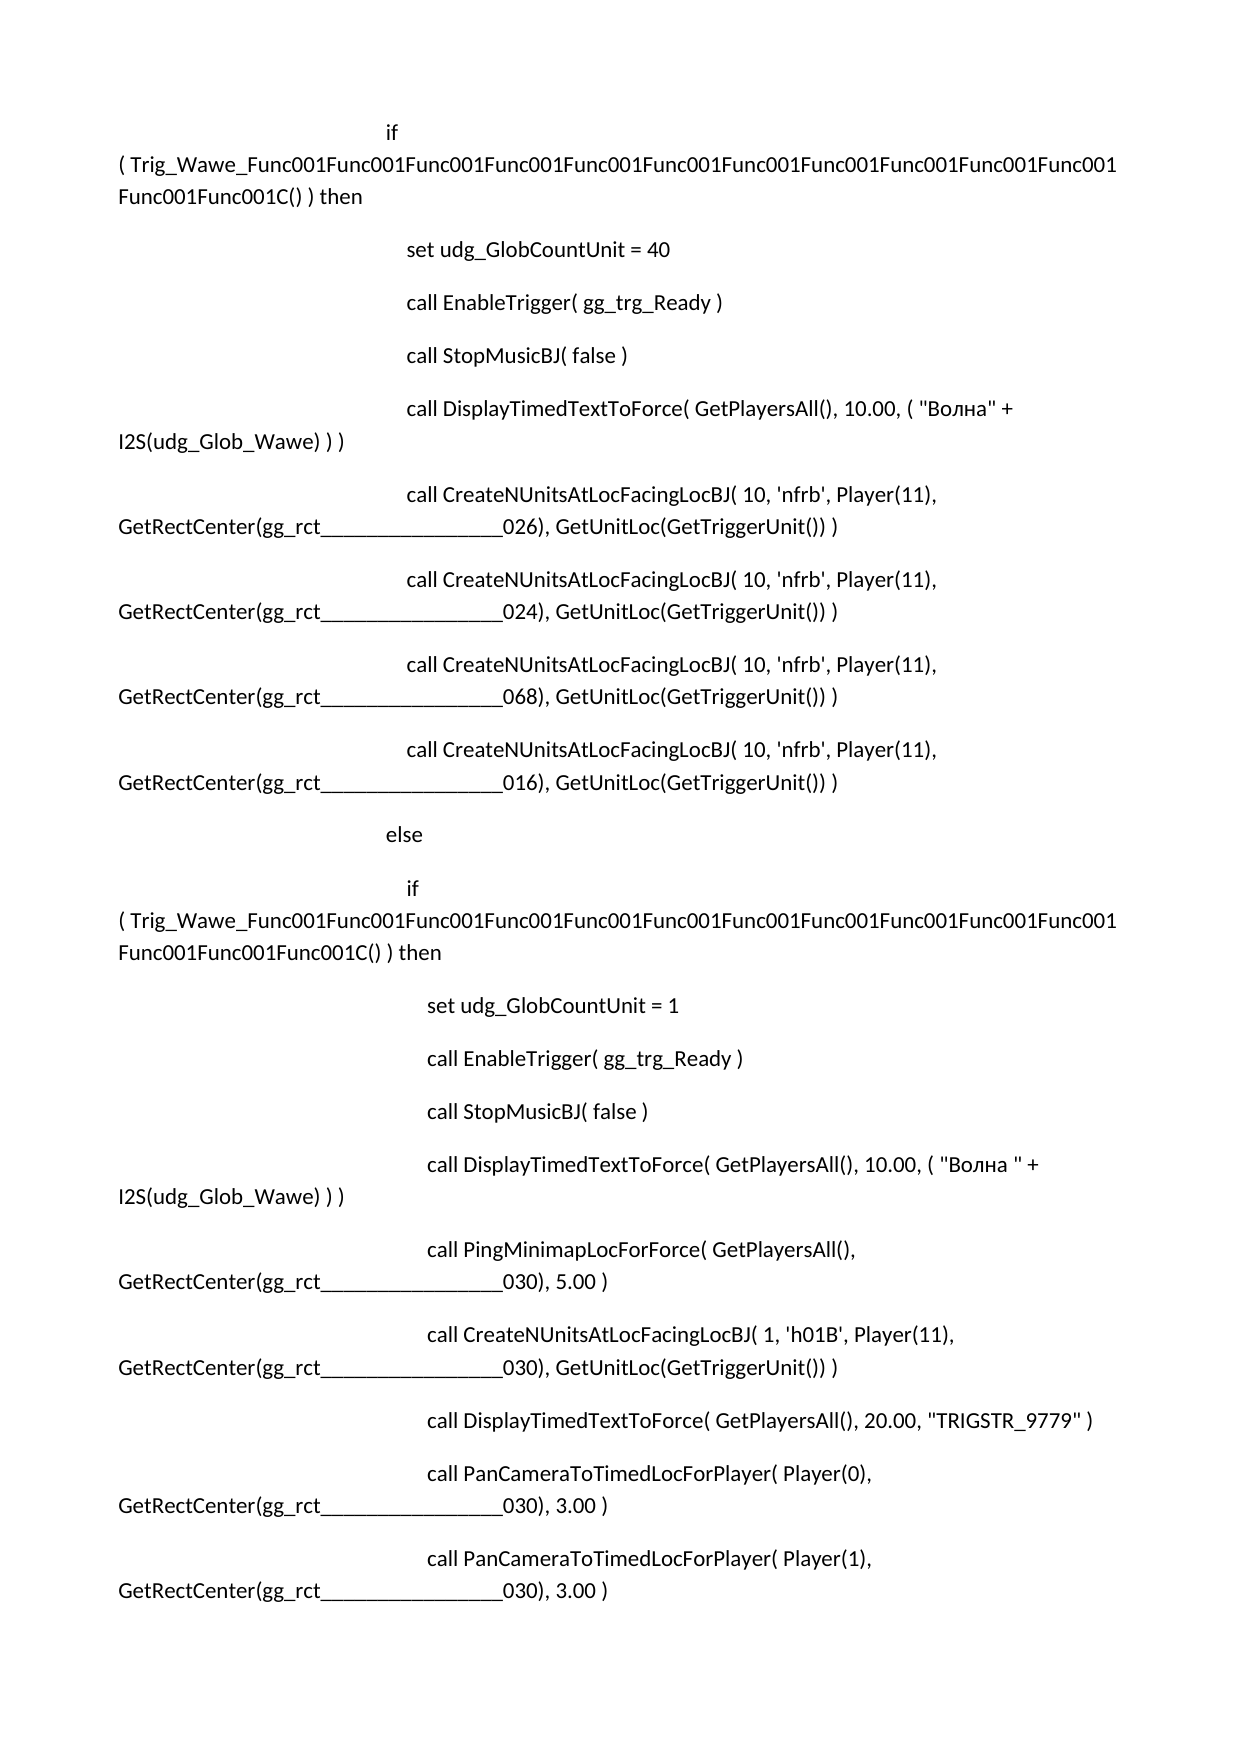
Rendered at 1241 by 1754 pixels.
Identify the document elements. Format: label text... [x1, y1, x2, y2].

text call CreateNUnitsAtLocFacingLocBJ( 10, 'nfrb', Player(11), GetRectCenter(gg_rct________________024), GetUnitLoc(GetTriggerUnit()) ) [118, 565, 1122, 625]
text call CreateNUnitsAtLocFacingLocBJ( 1, 'h01B', Player(11), GetRectCenter(gg_rct________________030), GetUnitLoc(GetTriggerUnit()) ) [118, 1321, 1122, 1381]
text call DisplayTimedTextToForce( GetPlayersAll(), 20.00, "TRIGSTR_9779" ) [118, 1406, 1122, 1434]
text call EnableTrigger( gg_trg_Ready ) [118, 288, 1122, 317]
text call StopMusicBJ( false ) [118, 342, 1122, 369]
text set udg_GlobCountUnit = 1 [118, 991, 1122, 1019]
text call DisplayTimedTextToForce( GetPlayersAll(), 10.00, ( "Волна " + I2S(udg_Glob_Wawe) ) ) [118, 1150, 1122, 1210]
text call CreateNUnitsAtLocFacingLocBJ( 10, 'nfrb', Player(11), GetRectCenter(gg_rct________________068), GetUnitLoc(GetTriggerUnit()) ) [118, 650, 1122, 710]
text call StopMusicBJ( false ) [118, 1097, 1122, 1125]
text call EnableTrigger( gg_trg_Ready ) [118, 1044, 1122, 1072]
text call PingMinimapLocForForce( GetPlayersAll(), GetRectCenter(gg_rct________________030), 5.00 ) [118, 1235, 1122, 1296]
text call PanCameraToTimedLocForPlayer( Player(0), GetRectCenter(gg_rct________________030), 3.00 ) [118, 1459, 1122, 1519]
text else [118, 821, 1122, 849]
text if ( Trig_Wawe_Func001Func001Func001Func001Func001Func001Func001Func001Func001Func001Func001Func001Func001Func001C() ) then [118, 874, 1122, 966]
text call PanCameraToTimedLocForPlayer( Player(1), GetRectCenter(gg_rct________________030), 3.00 ) [118, 1544, 1122, 1604]
text call CreateNUnitsAtLocFacingLocBJ( 10, 'nfrb', Player(11), GetRectCenter(gg_rct________________016), GetUnitLoc(GetTriggerUnit()) ) [118, 735, 1122, 796]
text if ( Trig_Wawe_Func001Func001Func001Func001Func001Func001Func001Func001Func001Func001Func001Func001Func001C() ) then [118, 118, 1122, 211]
text set udg_GlobCountUnit = 40 [118, 236, 1122, 263]
text call CreateNUnitsAtLocFacingLocBJ( 10, 'nfrb', Player(11), GetRectCenter(gg_rct________________026), GetUnitLoc(GetTriggerUnit()) ) [118, 480, 1122, 540]
text call DisplayTimedTextToForce( GetPlayersAll(), 10.00, ( "Волна" + I2S(udg_Glob_Wawe) ) ) [118, 394, 1122, 455]
